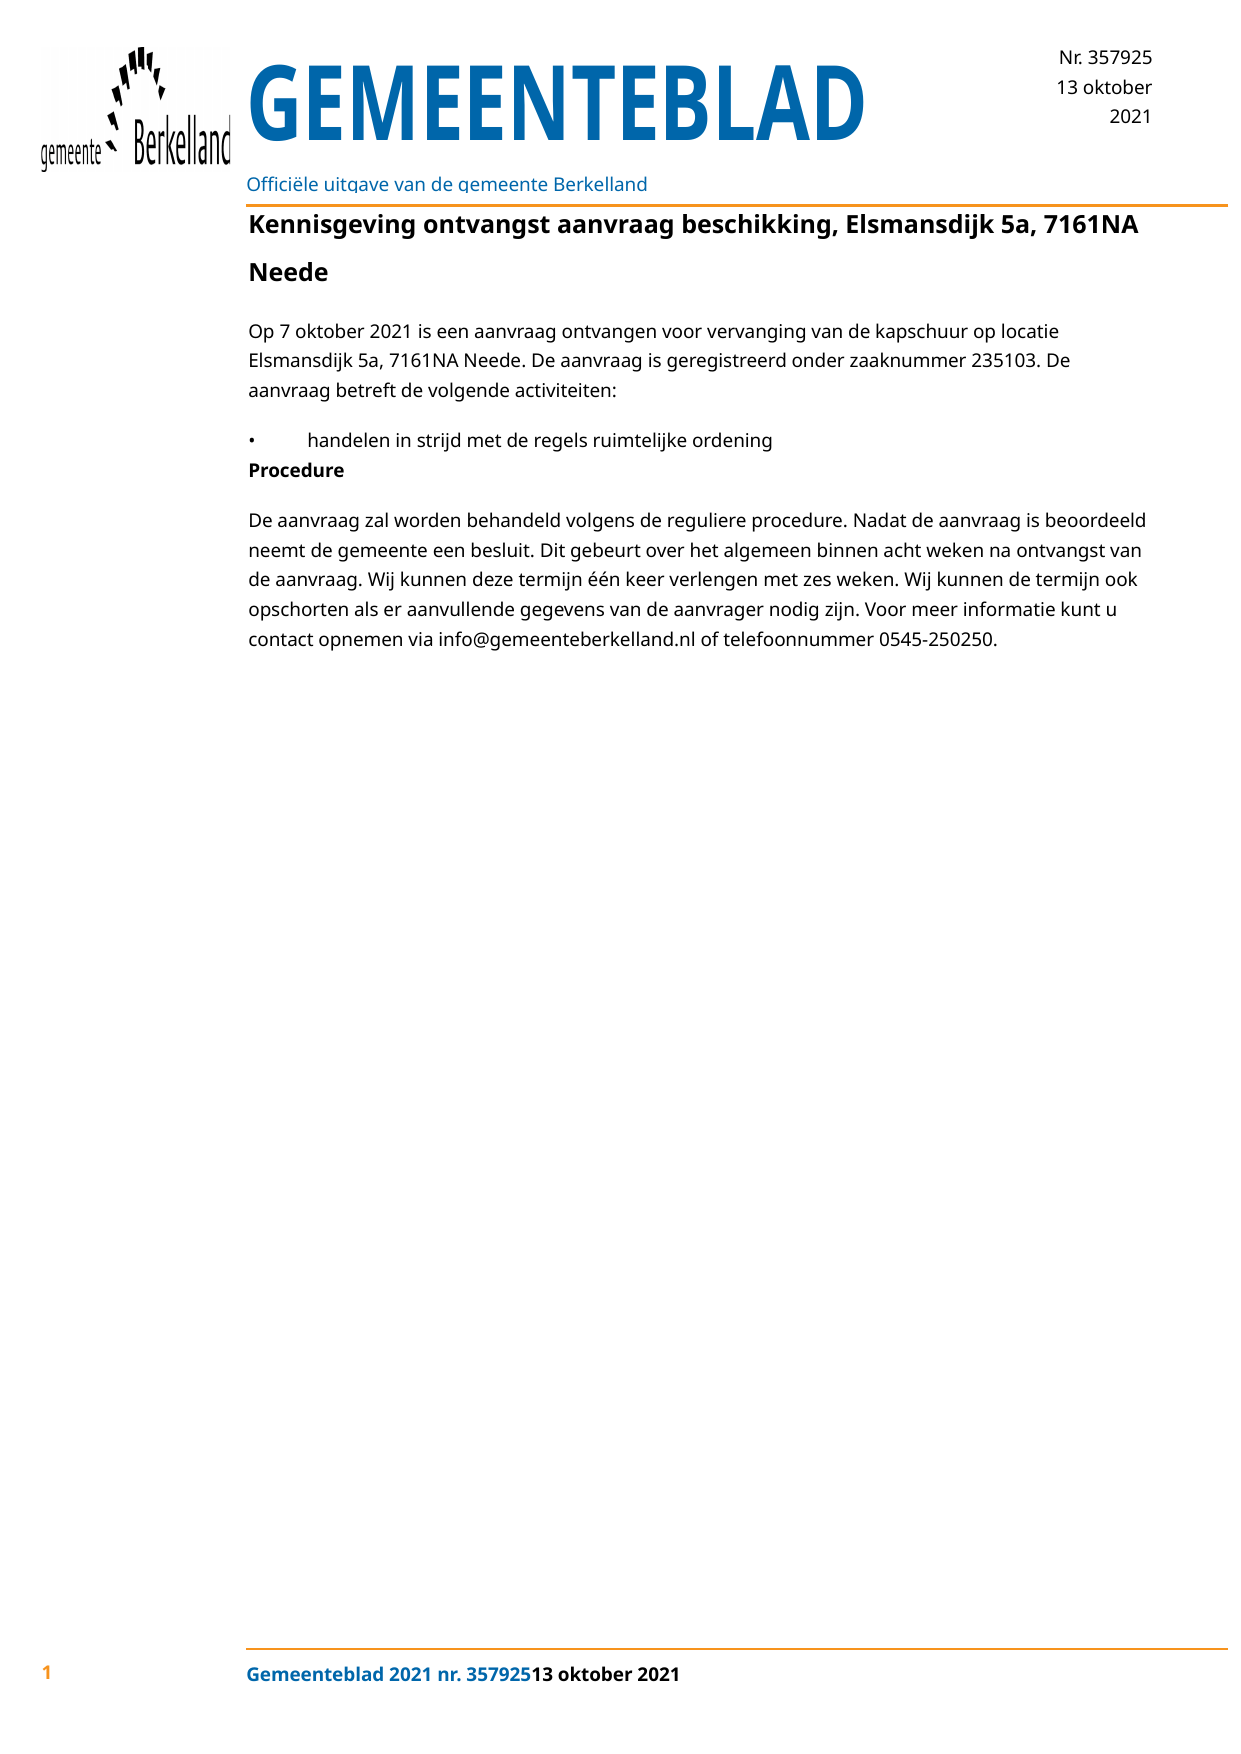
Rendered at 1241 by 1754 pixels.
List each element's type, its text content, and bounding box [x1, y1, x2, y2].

text Op 7 oktober 2021 is een aanvraag ontvangen voor vervanging van de kapschuur op locatie Elsmansdijk 5a, 7161NA Neede. De aanvraag is geregistreerd onder zaaknummer 235103. De aanvraag betreft de volgende activiteiten: [248, 318, 1152, 403]
text Kennisgeving ontvangst aanvraag beschikking, Elsmansdijk 5a, 7161NA Neede [248, 207, 1152, 288]
text De aanvraag zal worden behandeld volgens de reguliere procedure. Nadat de aanvraag is beoordeeld neemt de gemeente een besluit. Dit gebeurt over het algemeen binnen acht weken na ontvangst van de aanvraag. Wij kunnen deze termijn één keer verlengen met zes weken. Wij kunnen de termijn ook opschorten als er aanvullende gegevens van de aanvrager nodig zijn. Voor meer informatie kunt u contact opnemen via info@gemeenteberkelland.nl of telefoonnummer 0545-250250. [248, 507, 1152, 652]
picture [41, 47, 231, 172]
list handelen in strijd met de regels ruimtelijke ordening [248, 427, 1152, 453]
text Procedure [248, 457, 1152, 483]
